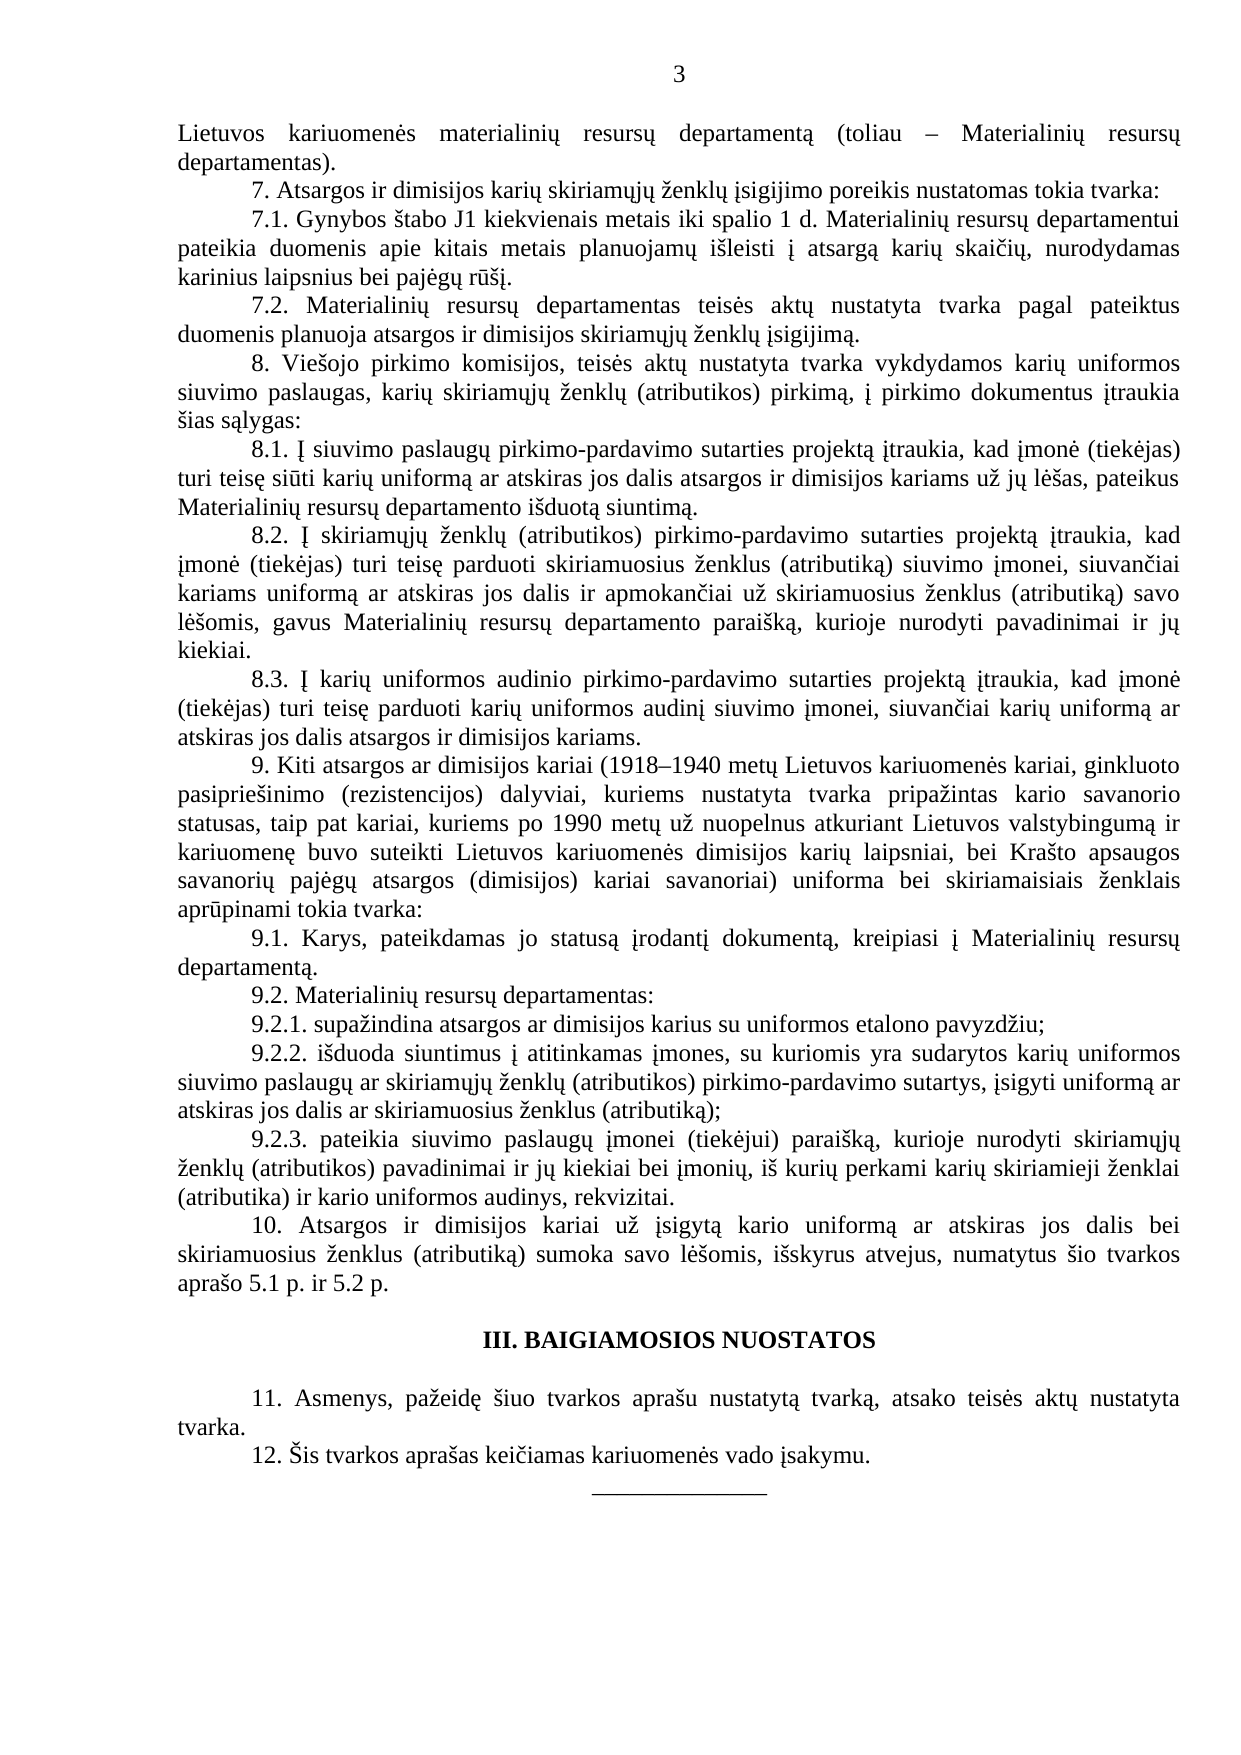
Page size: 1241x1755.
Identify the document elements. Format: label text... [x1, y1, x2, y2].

text 8. Viešojo pirkimo komisijos, teisės aktų nustatyta tvarka vykdydamos karių uniformos siuvimo paslaugas, karių skiriamųjų ženklų (atributikos) pirkimą, į pirkimo dokumentus įtraukia šias sąlygas: [177, 348, 1181, 434]
text Lietuvos kariuomenės materialinių resursų departamentą (toliau – Materialinių resursų departamentas). [177, 118, 1181, 176]
text 9.1. Karys, pateikdamas jo statusą įrodantį dokumentą, kreipiasi į Materialinių resursų departamentą. [177, 923, 1181, 981]
text 9.2.3. pateikia siuvimo paslaugų įmonei (tiekėjui) paraišką, kurioje nurodyti skiriamųjų ženklų (atributikos) pavadinimai ir jų kiekiai bei įmonių, iš kurių perkami karių skiriamieji ženklai (atributika) ir kario uniformos audinys, rekvizitai. [177, 1124, 1181, 1211]
text ______________ [177, 1469, 1181, 1498]
text 9.2.1. supažindina atsargos ar dimisijos karius su uniformos etalono pavyzdžiu; [177, 1009, 1181, 1038]
text 8.2. Į skiriamųjų ženklų (atributikos) pirkimo-pardavimo sutarties projektą įtraukia, kad įmonė (tiekėjas) turi teisę parduoti skiriamuosius ženklus (atributiką) siuvimo įmonei, siuvančiai kariams uniformą ar atskiras jos dalis ir apmokančiai už skiriamuosius ženklus (atributiką) savo lėšomis, gavus Materialinių resursų departamento paraišką, kurioje nurodyti pavadinimai ir jų kiekiai. [177, 521, 1181, 664]
text 10. Atsargos ir dimisijos kariai už įsigytą kario uniformą ar atskiras jos dalis bei skiriamuosius ženklus (atributiką) sumoka savo lėšomis, išskyrus atvejus, numatytus šio tvarkos aprašo 5.1 p. ir 5.2 p. [177, 1211, 1181, 1297]
text 9. Kiti atsargos ar dimisijos kariai (1918–1940 metų Lietuvos kariuomenės kariai, ginkluoto pasipriešinimo (rezistencijos) dalyviai, kuriems nustatyta tvarka pripažintas kario savanorio statusas, taip pat kariai, kuriems po 1990 metų už nuopelnus atkuriant Lietuvos valstybingumą ir kariuomenę buvo suteikti Lietuvos kariuomenės dimisijos karių laipsniai, bei Krašto apsaugos savanorių pajėgų atsargos (dimisijos) kariai savanoriai) uniforma bei skiriamaisiais ženklais aprūpinami tokia tvarka: [177, 751, 1181, 923]
text 8.3. Į karių uniformos audinio pirkimo-pardavimo sutarties projektą įtraukia, kad įmonė (tiekėjas) turi teisę parduoti karių uniformos audinį siuvimo įmonei, siuvančiai karių uniformą ar atskiras jos dalis atsargos ir dimisijos kariams. [177, 664, 1181, 751]
text 8.1. Į siuvimo paslaugų pirkimo-pardavimo sutarties projektą įtraukia, kad įmonė (tiekėjas) turi teisę siūti karių uniformą ar atskiras jos dalis atsargos ir dimisijos kariams už jų lėšas, pateikus Materialinių resursų departamento išduotą siuntimą. [177, 434, 1181, 521]
text 7.2. Materialinių resursų departamentas teisės aktų nustatyta tvarka pagal pateiktus duomenis planuoja atsargos ir dimisijos skiriamųjų ženklų įsigijimą. [177, 291, 1181, 348]
text 7.1. Gynybos štabo J1 kiekvienais metais iki spalio 1 d. Materialinių resursų departamentui pateikia duomenis apie kitais metais planuojamų išleisti į atsargą karių skaičių, nurodydamas karinius laipsnius bei pajėgų rūšį. [177, 204, 1181, 291]
text III. BAIGIAMOSIOS NUOSTATOS [177, 1326, 1181, 1354]
text 9.2. Materialinių resursų departamentas: [177, 981, 1181, 1009]
text 9.2.2. išduoda siuntimus į atitinkamas įmones, su kuriomis yra sudarytos karių uniformos siuvimo paslaugų ar skiriamųjų ženklų (atributikos) pirkimo-pardavimo sutartys, įsigyti uniformą ar atskiras jos dalis ar skiriamuosius ženklus (atributiką); [177, 1038, 1181, 1124]
text 7. Atsargos ir dimisijos karių skiriamųjų ženklų įsigijimo poreikis nustatomas tokia tvarka: [177, 176, 1181, 204]
text 11. Asmenys, pažeidę šiuo tvarkos aprašu nustatytą tvarką, atsako teisės aktų nustatyta tvarka. [177, 1383, 1181, 1441]
text 12. Šis tvarkos aprašas keičiamas kariuomenės vado įsakymu. [177, 1441, 1181, 1469]
